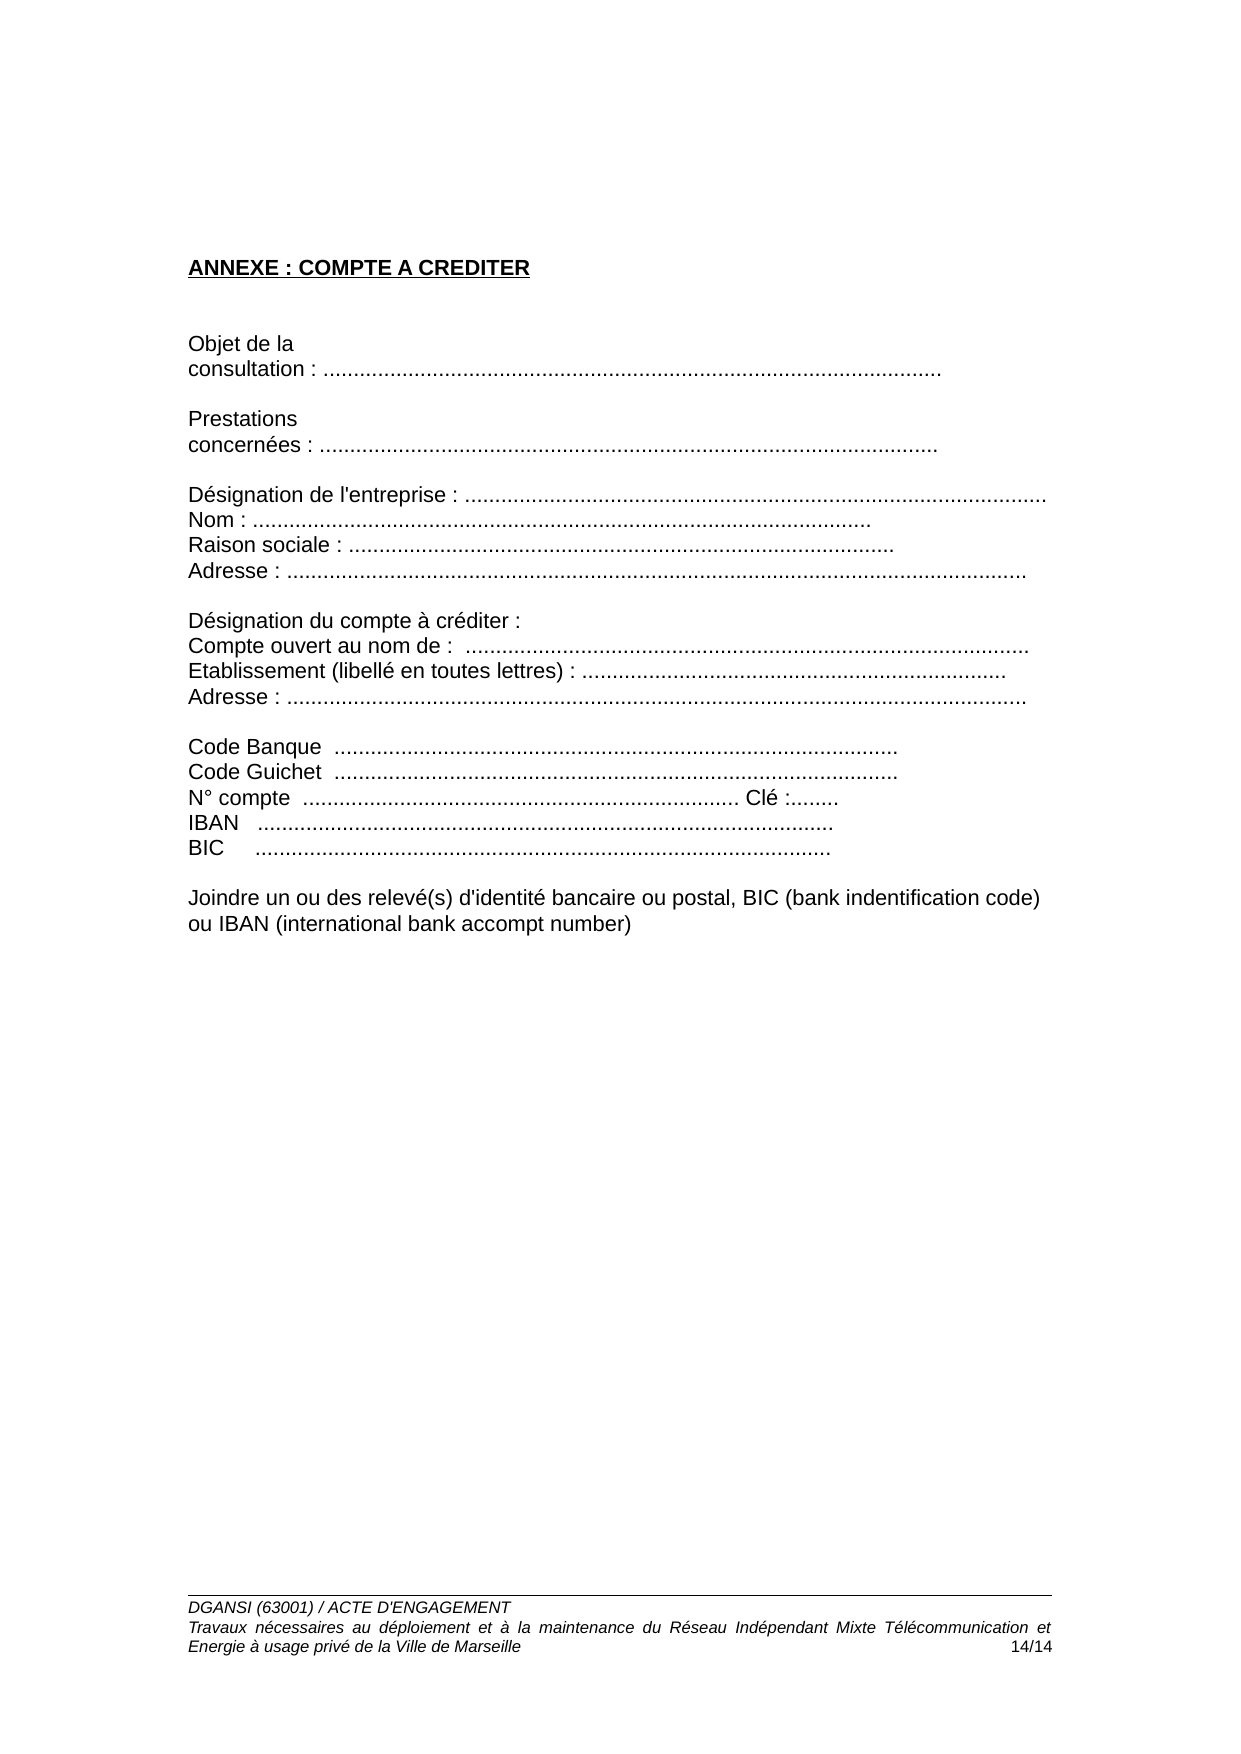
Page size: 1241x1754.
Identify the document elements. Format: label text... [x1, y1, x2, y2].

text Désignation de l'entreprise : ................................................................................................ [188, 482, 1052, 507]
text Objet de la consultation : ...................................................................................................... [188, 331, 1052, 381]
text Adresse : .......................................................................................................................... [188, 557, 1052, 583]
text Code Banque ............................................................................................. [188, 734, 1052, 759]
text BIC ............................................................................................... [188, 835, 1052, 860]
text Etablissement (libellé en toutes lettres) : ...................................................................... [188, 658, 1052, 683]
text Compte ouvert au nom de : ............................................................................................. [188, 633, 1052, 658]
text Nom : ...................................................................................................... [188, 507, 1052, 532]
text Adresse : .......................................................................................................................... [188, 683, 1052, 709]
text IBAN ............................................................................................... [188, 809, 1052, 835]
text Désignation du compte à créditer : [188, 608, 1052, 633]
text ANNEXE : COMPTE A CREDITER [188, 255, 1052, 280]
text Raison sociale : .......................................................................................... [188, 532, 1052, 557]
text Prestations concernées : ...................................................................................................... [188, 406, 1052, 457]
text Code Guichet ............................................................................................. [188, 759, 1052, 784]
text Joindre un ou des relevé(s) d'identité bancaire ou postal, BIC (bank indentification code) ou IBAN (international bank accompt number) [188, 885, 1052, 936]
text N° compte ........................................................................ Clé :........ [188, 784, 1052, 809]
